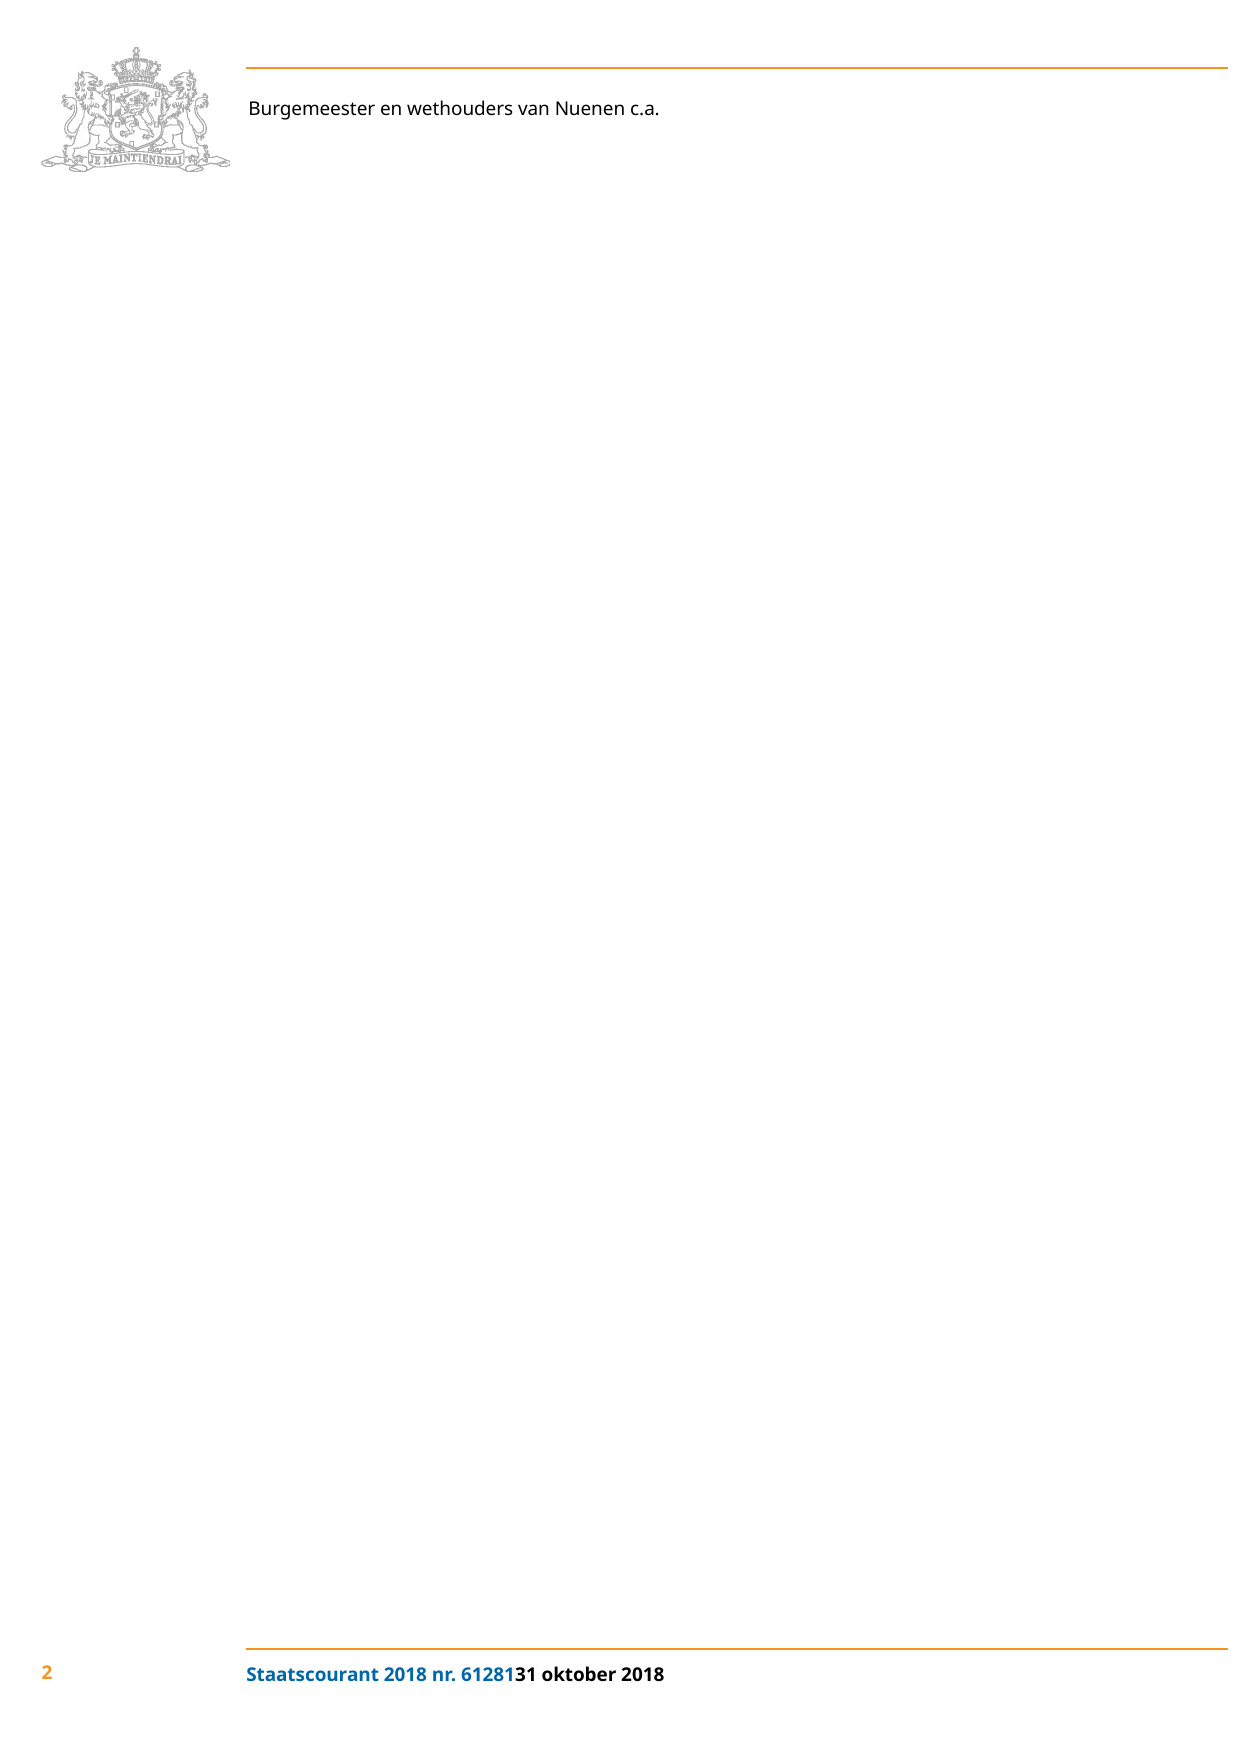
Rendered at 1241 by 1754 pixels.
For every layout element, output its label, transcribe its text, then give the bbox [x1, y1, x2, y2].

text Burgemeester en wethouders van Nuenen c.a. [248, 95, 1152, 121]
picture [41, 47, 231, 172]
